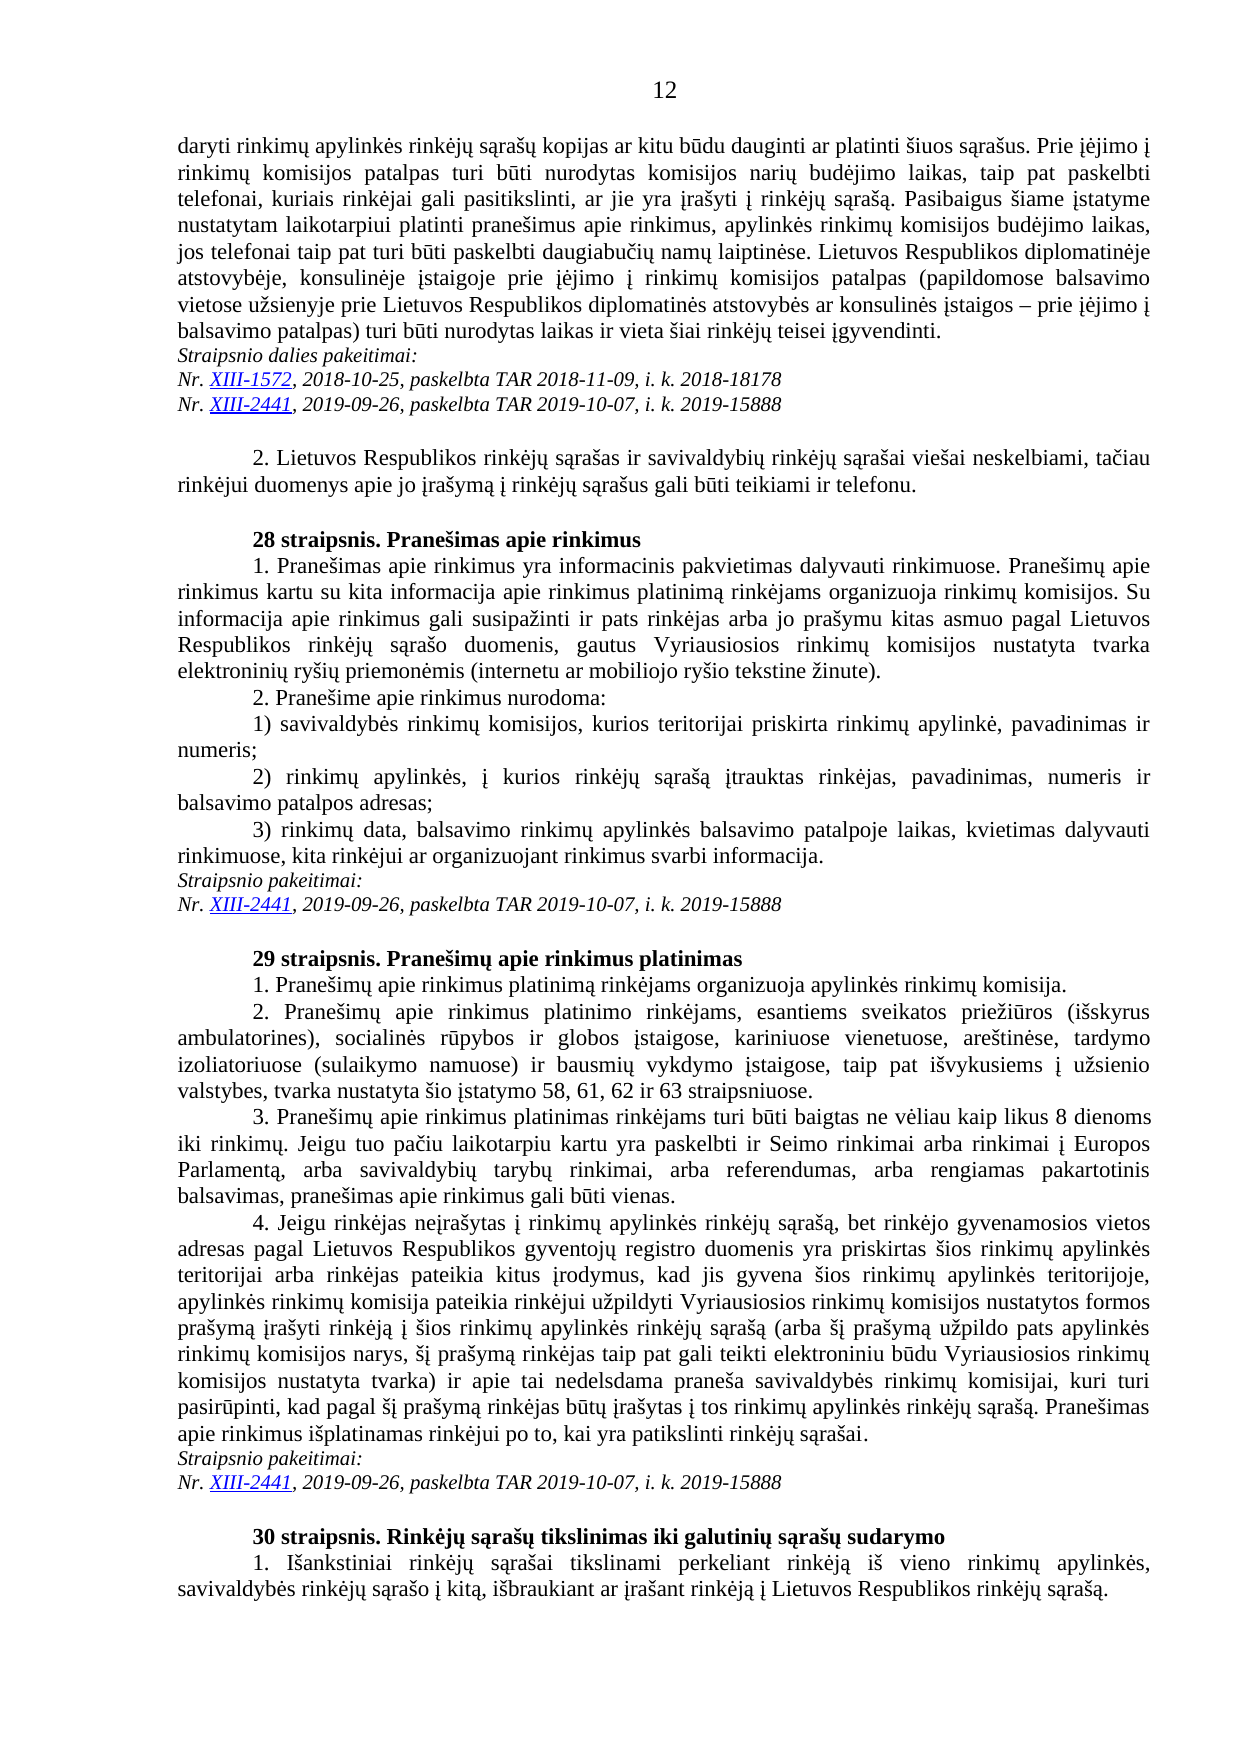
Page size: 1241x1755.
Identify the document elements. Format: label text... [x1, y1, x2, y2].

text 2) rinkimų apylinkės, į kurios rinkėjų sąrašą įtrauktas rinkėjas, pavadinimas, numeris ir balsavimo patalpos adresas; [177, 763, 1152, 816]
text 1. Pranešimas apie rinkimus yra informacinis pakvietimas dalyvauti rinkimuose. Pranešimų apie rinkimus kartu su kita informacija apie rinkimus platinimą rinkėjams organizuoja rinkimų komisijos. Su informacija apie rinkimus gali susipažinti ir pats rinkėjas arba jo prašymu kitas asmuo pagal Lietuvos Respublikos rinkėjų sąrašo duomenis, gautus Vyriausiosios rinkimų komisijos nustatyta tvarka elektroninių ryšių priemonėmis (internetu ar mobiliojo ryšio tekstine žinute). [177, 552, 1152, 684]
text 4. Jeigu rinkėjas neįrašytas į rinkimų apylinkės rinkėjų sąrašą, bet rinkėjo gyvenamosios vietos adresas pagal Lietuvos Respublikos gyventojų registro duomenis yra priskirtas šios rinkimų apylinkės teritorijai arba rinkėjas pateikia kitus įrodymus, kad jis gyvena šios rinkimų apylinkės teritorijoje, apylinkės rinkimų komisija pateikia rinkėjui užpildyti Vyriausiosios rinkimų komisijos nustatytos formos prašymą įrašyti rinkėją į šios rinkimų apylinkės rinkėjų sąrašą (arba šį prašymą užpildo pats apylinkės rinkimų komisijos narys, šį prašymą rinkėjas taip pat gali teikti elektroniniu būdu Vyriausiosios rinkimų komisijos nustatyta tvarka) ir apie tai nedelsdama praneša savivaldybės rinkimų komisijai, kuri turi pasirūpinti, kad pagal šį prašymą rinkėjas būtų įrašytas į tos rinkimų apylinkės rinkėjų sąrašą. Pranešimas apie rinkimus išplatinamas rinkėjui po to, kai yra patikslinti rinkėjų sąrašai. [177, 1209, 1152, 1446]
text 3. Pranešimų apie rinkimus platinimas rinkėjams turi būti baigtas ne vėliau kaip likus 8 dienoms iki rinkimų. Jeigu tuo pačiu laikotarpiu kartu yra paskelbti ir Seimo rinkimai arba rinkimai į Europos Parlamentą, arba savivaldybių tarybų rinkimai, arba referendumas, arba rengiamas pakartotinis balsavimas, pranešimas apie rinkimus gali būti vienas. [177, 1103, 1152, 1209]
text daryti rinkimų apylinkės rinkėjų sąrašų kopijas ar kitu būdu dauginti ar platinti šiuos sąrašus. Prie įėjimo į rinkimų komisijos patalpas turi būti nurodytas komisijos narių budėjimo laikas, taip pat paskelbti telefonai, kuriais rinkėjai gali pasitikslinti, ar jie yra įrašyti į rinkėjų sąrašą. Pasibaigus šiame įstatyme nustatytam laikotarpiui platinti pranešimus apie rinkimus, apylinkės rinkimų komisijos budėjimo laikas, jos telefonai taip pat turi būti paskelbti daugiabučių namų laiptinėse. Lietuvos Respublikos diplomatinėje atstovybėje, konsulinėje įstaigoje prie įėjimo į rinkimų komisijos patalpas (papildomose balsavimo vietose užsienyje prie Lietuvos Respublikos diplomatinės atstovybės ar konsulinės įstaigos – prie įėjimo į balsavimo patalpas) turi būti nurodytas laikas ir vieta šiai rinkėjų teisei įgyvendinti. [177, 132, 1152, 343]
text Nr. XIII-1572, 2018-10-25, paskelbta TAR 2018-11-09, i. k. 2018-18178 [177, 367, 1152, 391]
text Straipsnio pakeitimai: [177, 1446, 1152, 1470]
text 1. Išankstiniai rinkėjų sąrašai tikslinami perkeliant rinkėją iš vieno rinkimų apylinkės, savivaldybės rinkėjų sąrašo į kitą, išbraukiant ar įrašant rinkėją į Lietuvos Respublikos rinkėjų sąrašą. [177, 1549, 1152, 1602]
text Nr. XIII-2441, 2019-09-26, paskelbta TAR 2019-10-07, i. k. 2019-15888 [177, 391, 1152, 416]
text Straipsnio dalies pakeitimai: [177, 343, 1152, 367]
text 29 straipsnis. Pranešimų apie rinkimus platinimas [177, 945, 1152, 972]
text 1) savivaldybės rinkimų komisijos, kurios teritorijai priskirta rinkimų apylinkė, pavadinimas ir numeris; [177, 710, 1152, 763]
text 2. Lietuvos Respublikos rinkėjų sąrašas ir savivaldybių rinkėjų sąrašai viešai neskelbiami, tačiau rinkėjui duomenys apie jo įrašymą į rinkėjų sąrašus gali būti teikiami ir telefonu. [177, 444, 1152, 497]
text 2. Pranešimų apie rinkimus platinimo rinkėjams, esantiems sveikatos priežiūros (išskyrus ambulatorines), socialinės rūpybos ir globos įstaigose, kariniuose vienetuose, areštinėse, tardymo izoliatoriuose (sulaikymo namuose) ir bausmių vykdymo įstaigose, taip pat išvykusiems į užsienio valstybes, tvarka nustatyta šio įstatymo 58, 61, 62 ir 63 straipsniuose. [177, 998, 1152, 1103]
text Nr. XIII-2441, 2019-09-26, paskelbta TAR 2019-10-07, i. k. 2019-15888 [177, 1470, 1152, 1494]
text 2. Pranešime apie rinkimus nurodoma: [177, 684, 1152, 710]
text Straipsnio pakeitimai: [177, 868, 1152, 892]
text 30 straipsnis. Rinkėjų sąrašų tikslinimas iki galutinių sąrašų sudarymo [177, 1523, 1152, 1549]
text 3) rinkimų data, balsavimo rinkimų apylinkės balsavimo patalpoje laikas, kvietimas dalyvauti rinkimuose, kita rinkėjui ar organizuojant rinkimus svarbi informacija. [177, 816, 1152, 868]
text Nr. XIII-2441, 2019-09-26, paskelbta TAR 2019-10-07, i. k. 2019-15888 [177, 892, 1152, 916]
text 1. Pranešimų apie rinkimus platinimą rinkėjams organizuoja apylinkės rinkimų komisija. [177, 972, 1152, 998]
text 28 straipsnis. Pranešimas apie rinkimus [177, 526, 1152, 552]
